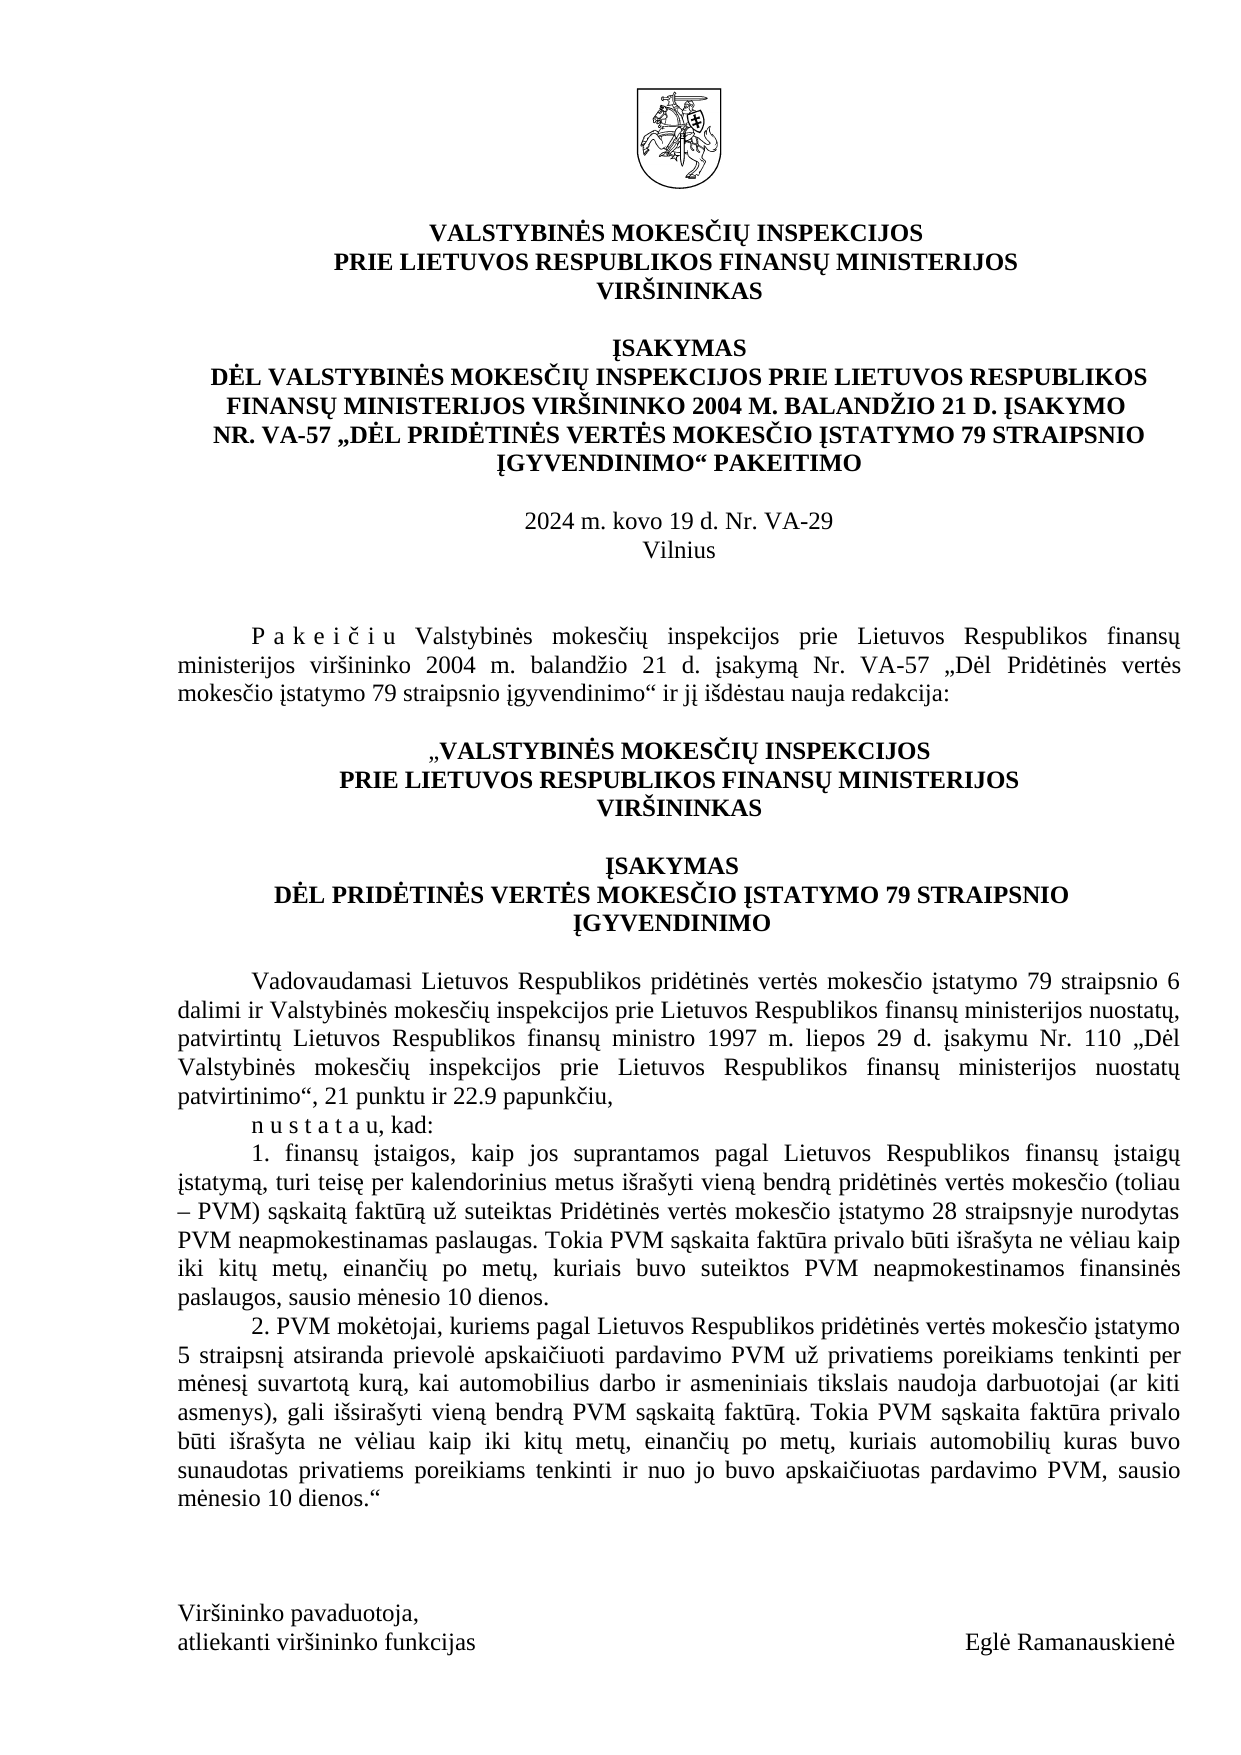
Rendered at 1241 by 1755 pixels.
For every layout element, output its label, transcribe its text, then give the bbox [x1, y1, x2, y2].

text NR. VA-57 „DĖL PRIDĖTINĖS VERTĖS MOKESČIO ĮSTATYMO 79 STRAIPSNIO ĮGYVENDINIMO“ PAKEITIMO [177, 420, 1181, 477]
text VIRŠININKAS [177, 793, 1181, 822]
text PRIE LIETUVOS RESPUBLIKOS FINANSŲ MINISTERIJOS [177, 765, 1181, 793]
text ĮGYVENDINIMO [177, 908, 1167, 937]
text DĖL VALSTYBINĖS MOKESČIŲ INSPEKCIJOS PRIE lIETUVOS RESPUBLIKOS FINANSŲ MINISTERIJOS VIRŠININKO 2004 M. BALANDŽIO 21 D. ĮSAKYMO [177, 362, 1181, 420]
text ĮSAKYMAS [177, 333, 1181, 362]
text VIRŠININKAS [177, 276, 1181, 305]
text Vilnius [176, 535, 1181, 563]
text Vadovaudamasi Lietuvos Respublikos pridėtinės vertės mokesčio įstatymo 79 straipsnio 6 dalimi ir Valstybinės mokesčių inspekcijos prie Lietuvos Respublikos finansų ministerijos nuostatų, patvirtintų Lietuvos Respublikos finansų ministro 1997 m. liepos 29 d. įsakymu Nr. 110 „Dėl Valstybinės mokesčių inspekcijos prie Lietuvos Respublikos finansų ministerijos nuostatų patvirtinimo“, 21 punktu ir 22.9 papunkčiu, [177, 966, 1181, 1110]
text ĮSAKYMAS [177, 851, 1167, 880]
text atliekanti viršininko funkcijas Eglė Ramanauskienė [177, 1627, 1180, 1656]
text VALSTYBINĖS MOKESČIŲ INSPEKCIJOS [177, 218, 1181, 247]
text PRIE LIETUVOS RESPUBLIKOS FINANSŲ MINISTERIJOS [177, 247, 1181, 276]
text Pakeičiu Valstybinės mokesčių inspekcijos prie Lietuvos Respublikos finansų ministerijos viršininko 2004 m. balandžio 21 d. įsakymą Nr. VA-57 „Dėl Pridėtinės vertės mokesčio įstatymo 79 straipsnio įgyvendinimo“ ir jį išdėstau nauja redakcija: [177, 621, 1181, 707]
text 2. PVM mokėtojai, kuriems pagal Lietuvos Respublikos pridėtinės vertės mokesčio įstatymo 5 straipsnį atsiranda prievolė apskaičiuoti pardavimo PVM už privatiems poreikiams tenkinti per mėnesį suvartotą kurą, kai automobilius darbo ir asmeniniais tikslais naudoja darbuotojai (ar kiti asmenys), gali išsirašyti vieną bendrą PVM sąskaitą faktūrą. Tokia PVM sąskaita faktūra privalo būti išrašyta ne vėliau kaip iki kitų metų, einančių po metų, kuriais automobilių kuras buvo sunaudotas privatiems poreikiams tenkinti ir nuo jo buvo apskaičiuotas pardavimo PVM, sausio mėnesio 10 dienos.“ [177, 1311, 1181, 1512]
text Viršininko pavaduotoja, [177, 1598, 1180, 1627]
text 2024 m. kovo 19 d. Nr. VA-29 [176, 506, 1181, 535]
text n u s t a t a u, kad: [177, 1110, 1181, 1138]
text „VALSTYBINĖS MOKESČIŲ INSPEKCIJOS [177, 736, 1181, 765]
text DĖL PRIDĖTINĖS VERTĖS MOKESČIO ĮSTATYMO 79 STRAIPSNIO [177, 880, 1167, 908]
text 1. finansų įstaigos, kaip jos suprantamos pagal Lietuvos Respublikos finansų įstaigų įstatymą, turi teisę per kalendorinius metus išrašyti vieną bendrą pridėtinės vertės mokesčio (toliau – PVM) sąskaitą faktūrą už suteiktas Pridėtinės vertės mokesčio įstatymo 28 straipsnyje nurodytas PVM neapmokestinamas paslaugas. Tokia PVM sąskaita faktūra privalo būti išrašyta ne vėliau kaip iki kitų metų, einančių po metų, kuriais buvo suteiktos PVM neapmokestinamos finansinės paslaugos, sausio mėnesio 10 dienos. [177, 1138, 1181, 1311]
